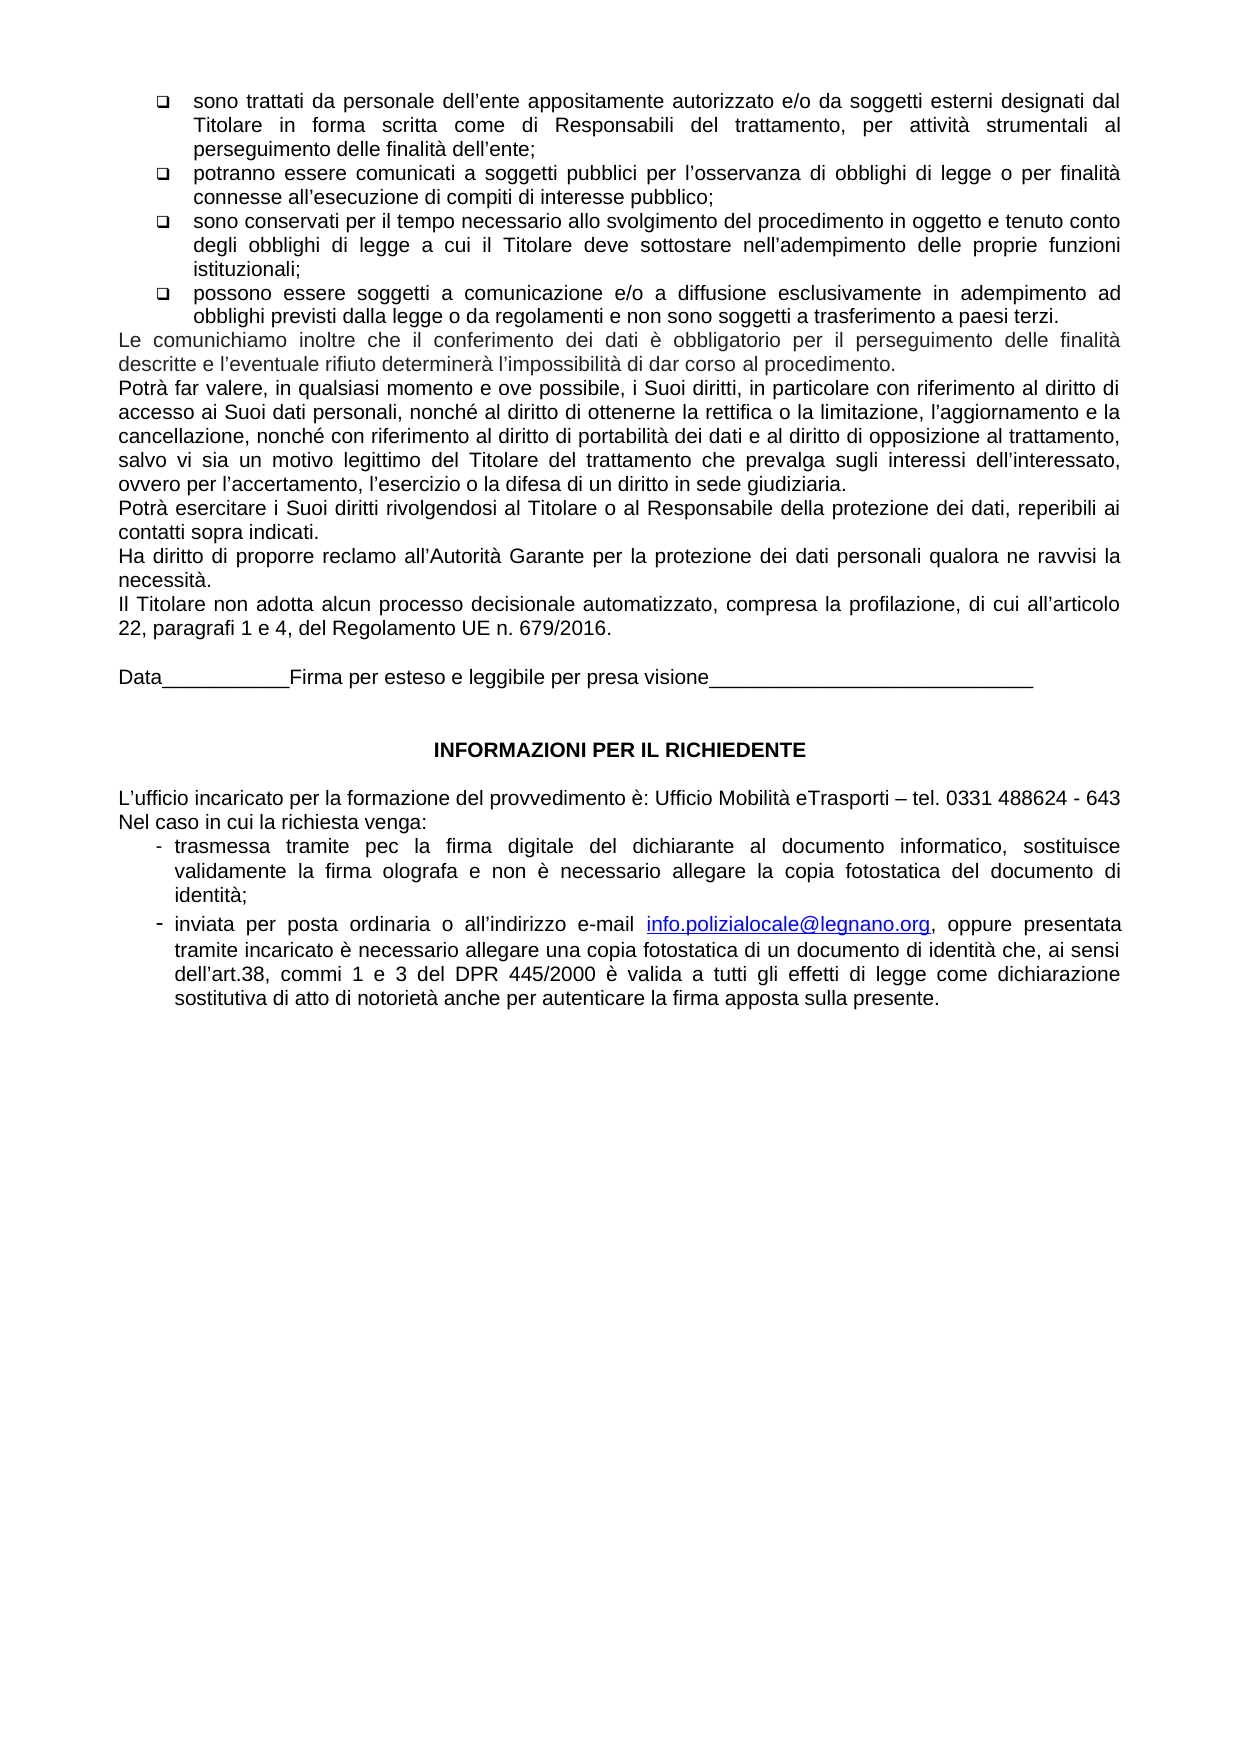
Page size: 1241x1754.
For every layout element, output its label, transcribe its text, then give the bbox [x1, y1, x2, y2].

text Data___________Firma per esteso e leggibile per presa visione____________________________ [118, 665, 1122, 689]
text Il Titolare non adotta alcun processo decisionale automatizzato, compresa la profilazione, di cui all’articolo 22, paragrafi 1 e 4, del Regolamento UE n. 679/2016. [118, 592, 1122, 640]
list potranno essere comunicati a soggetti pubblici per l’osservanza di obblighi di legge o per finalità connesse all’esecuzione di compiti di interesse pubblico; [156, 161, 1122, 208]
text INFORMAZIONI PER IL RICHIEDENTE [118, 738, 1122, 762]
text Nel caso in cui la richiesta venga: [118, 810, 1122, 834]
list possono essere soggetti a comunicazione e/o a diffusione esclusivamente in adempimento ad obblighi previsti dalla legge o da regolamenti e non sono soggetti a trasferimento a paesi terzi. [156, 280, 1122, 328]
text Potrà esercitare i Suoi diritti rivolgendosi al Titolare o al Responsabile della protezione dei dati, reperibili ai contatti sopra indicati. [118, 496, 1122, 544]
text L’ufficio incaricato per la formazione del provvedimento è: Ufficio Mobilità eTrasporti – tel. 0331 488624 - 643 [118, 786, 1122, 810]
list sono trattati da personale dell’ente appositamente autorizzato e/o da soggetti esterni designati dal Titolare in forma scritta come di Responsabili del trattamento, per attività strumentali al perseguimento delle finalità dell’ente; [156, 89, 1122, 161]
list sono conservati per il tempo necessario allo svolgimento del procedimento in oggetto e tenuto conto degli obblighi di legge a cui il Titolare deve sottostare nell’adempimento delle proprie funzioni istituzionali; [156, 208, 1122, 280]
list inviata per posta ordinaria o all’indirizzo e-mail info.polizialocale@legnano.org, oppure presentata tramite incaricato è necessario allegare una copia fotostatica di un documento di identità che, ai sensi dell’art.38, commi 1 e 3 del DPR 445/2000 è valida a tutti gli effetti di legge come dichiarazione sostitutiva di atto di notorietà anche per autenticare la firma apposta sulla presente. [156, 907, 1122, 1009]
text Ha diritto di proporre reclamo all’Autorità Garante per la protezione dei dati personali qualora ne ravvisi la necessità. [118, 544, 1122, 592]
text Le comunichiamo inoltre che il conferimento dei dati è obbligatorio per il perseguimento delle finalità descritte e l’eventuale rifiuto determinerà l’impossibilità di dar corso al procedimento. [118, 328, 1122, 376]
text Potrà far valere, in qualsiasi momento e ove possibile, i Suoi diritti, in particolare con riferimento al diritto di accesso ai Suoi dati personali, nonché al diritto di ottenerne la rettifica o la limitazione, l’aggiornamento e la cancellazione, nonché con riferimento al diritto di portabilità dei dati e al diritto di opposizione al trattamento, salvo vi sia un motivo legittimo del Titolare del trattamento che prevalga sugli interessi dell’interessato, ovvero per l’accertamento, l’esercizio o la difesa di un diritto in sede giudiziaria. [118, 376, 1122, 496]
list trasmessa tramite pec la firma digitale del dichiarante al documento informatico, sostituisce validamente la firma olografa e non è necessario allegare la copia fotostatica del documento di identità; [156, 834, 1122, 907]
